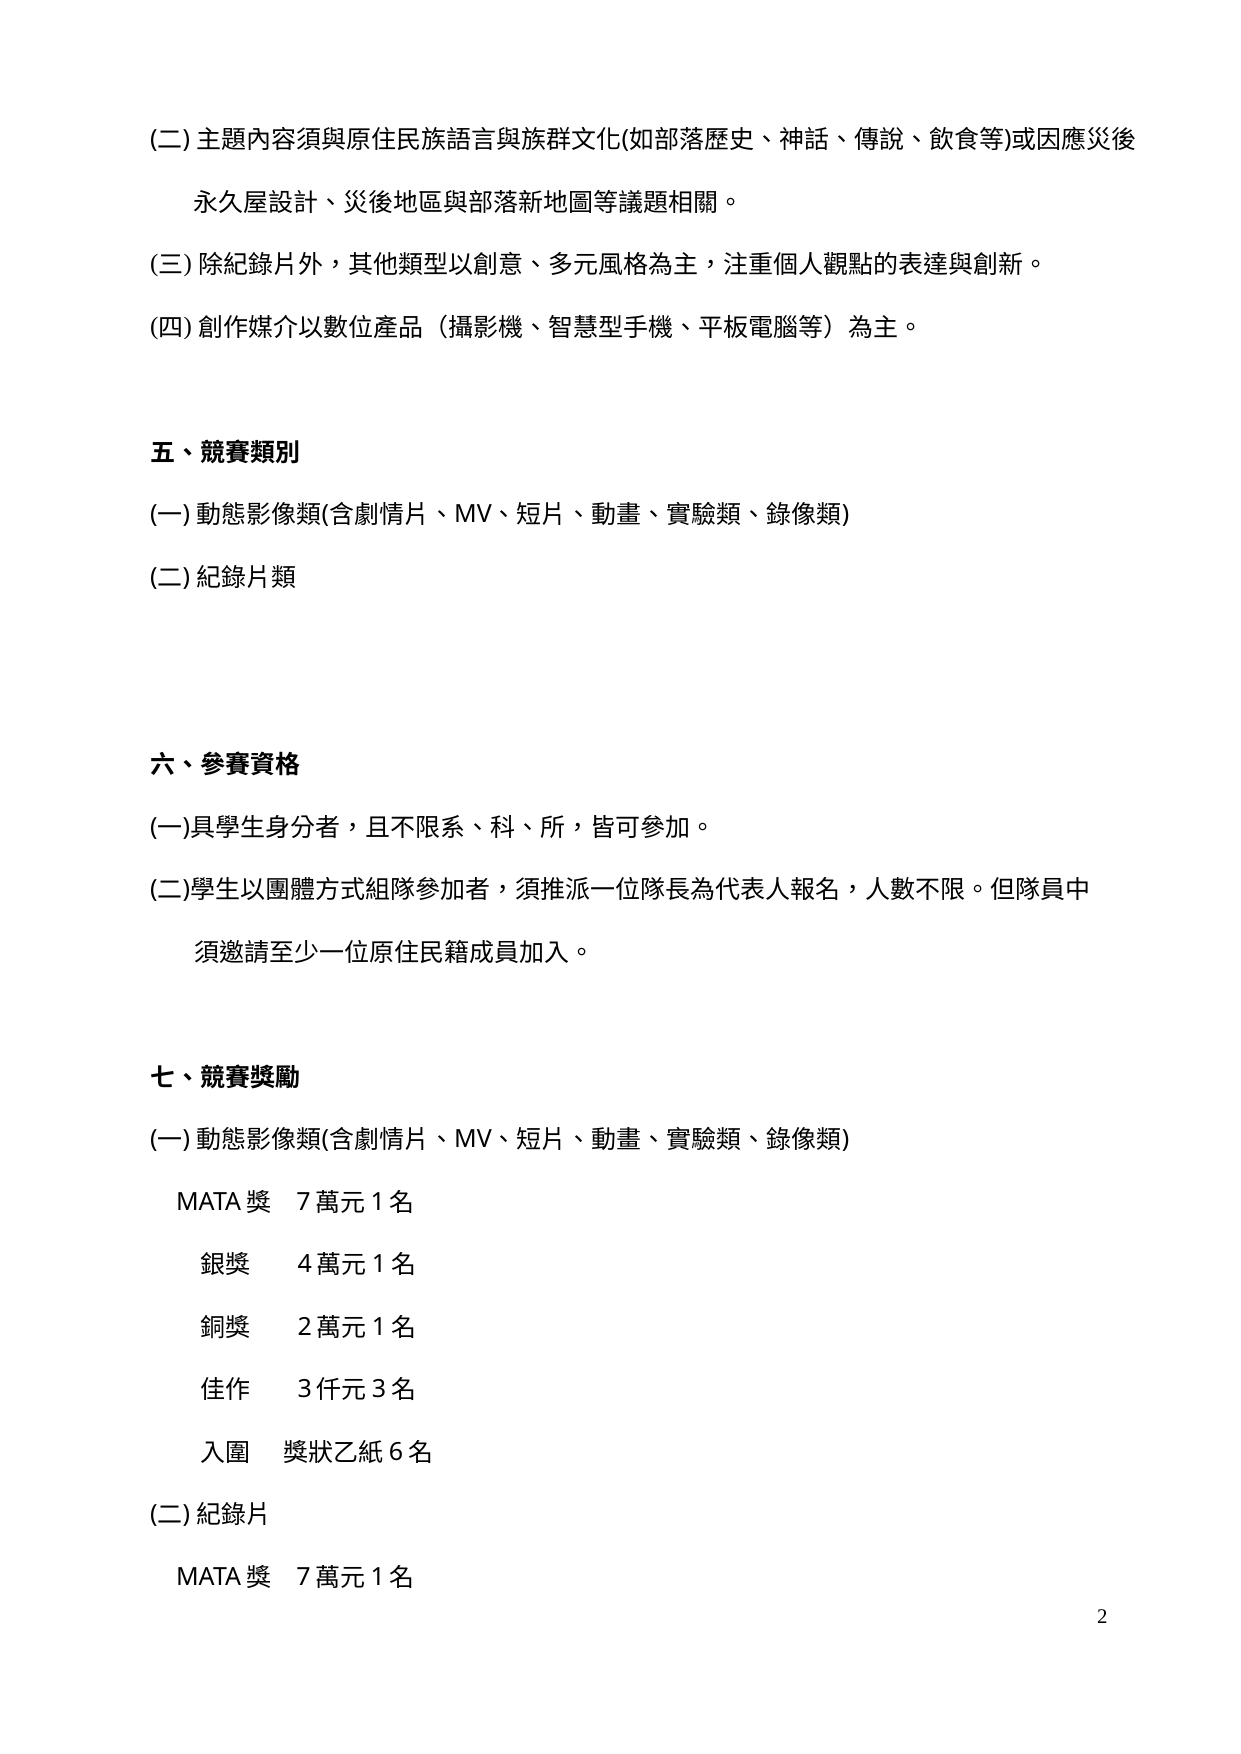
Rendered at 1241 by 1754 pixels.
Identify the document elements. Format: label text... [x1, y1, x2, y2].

text (一)具學生身分者，且不限系、科、所，皆可參加。 [150, 784, 1107, 846]
text (一) 動態影像類(含劇情片、MV、短片、動畫、實驗類、錄像類) [150, 471, 1107, 534]
text 入圍 獎狀乙紙6名 [150, 1409, 1107, 1471]
text (二) 紀錄片 [150, 1471, 1107, 1534]
text (二)學生以團體方式組隊參加者，須推派一位隊長為代表人報名，人數不限。但隊員中須邀請至少一位原住民籍成員加入。 [150, 846, 1107, 971]
text 七、競賽獎勵 [150, 1034, 1107, 1096]
text MATA獎 7萬元1名 [150, 1534, 1107, 1596]
text (三) 除紀錄片外，其他類型以創意、多元風格為主，注重個人觀點的表達與創新。 [150, 221, 1107, 284]
text (二) 主題內容須與原住民族語言與族群文化(如部落歷史、神話、傳說、飲食等)或因應災後 [150, 96, 1159, 159]
text MATA獎 7萬元1名 [150, 1159, 1107, 1221]
text (一) 動態影像類(含劇情片、MV、短片、動畫、實驗類、錄像類) [150, 1096, 1107, 1159]
text 五、競賽類別 [150, 409, 1107, 471]
text (二) 紀錄片類 [150, 534, 1107, 596]
text 佳作 3仟元3名 [150, 1346, 1107, 1409]
text 銀獎 4萬元1名 [150, 1221, 1107, 1284]
text 銅獎 2萬元1名 [150, 1284, 1107, 1346]
text 六、參賽資格 [150, 721, 1107, 784]
text 永久屋設計、災後地區與部落新地圖等議題相關。 [150, 159, 1159, 221]
text (四) 創作媒介以數位產品（攝影機、智慧型手機、平板電腦等）為主。 [150, 284, 1107, 346]
